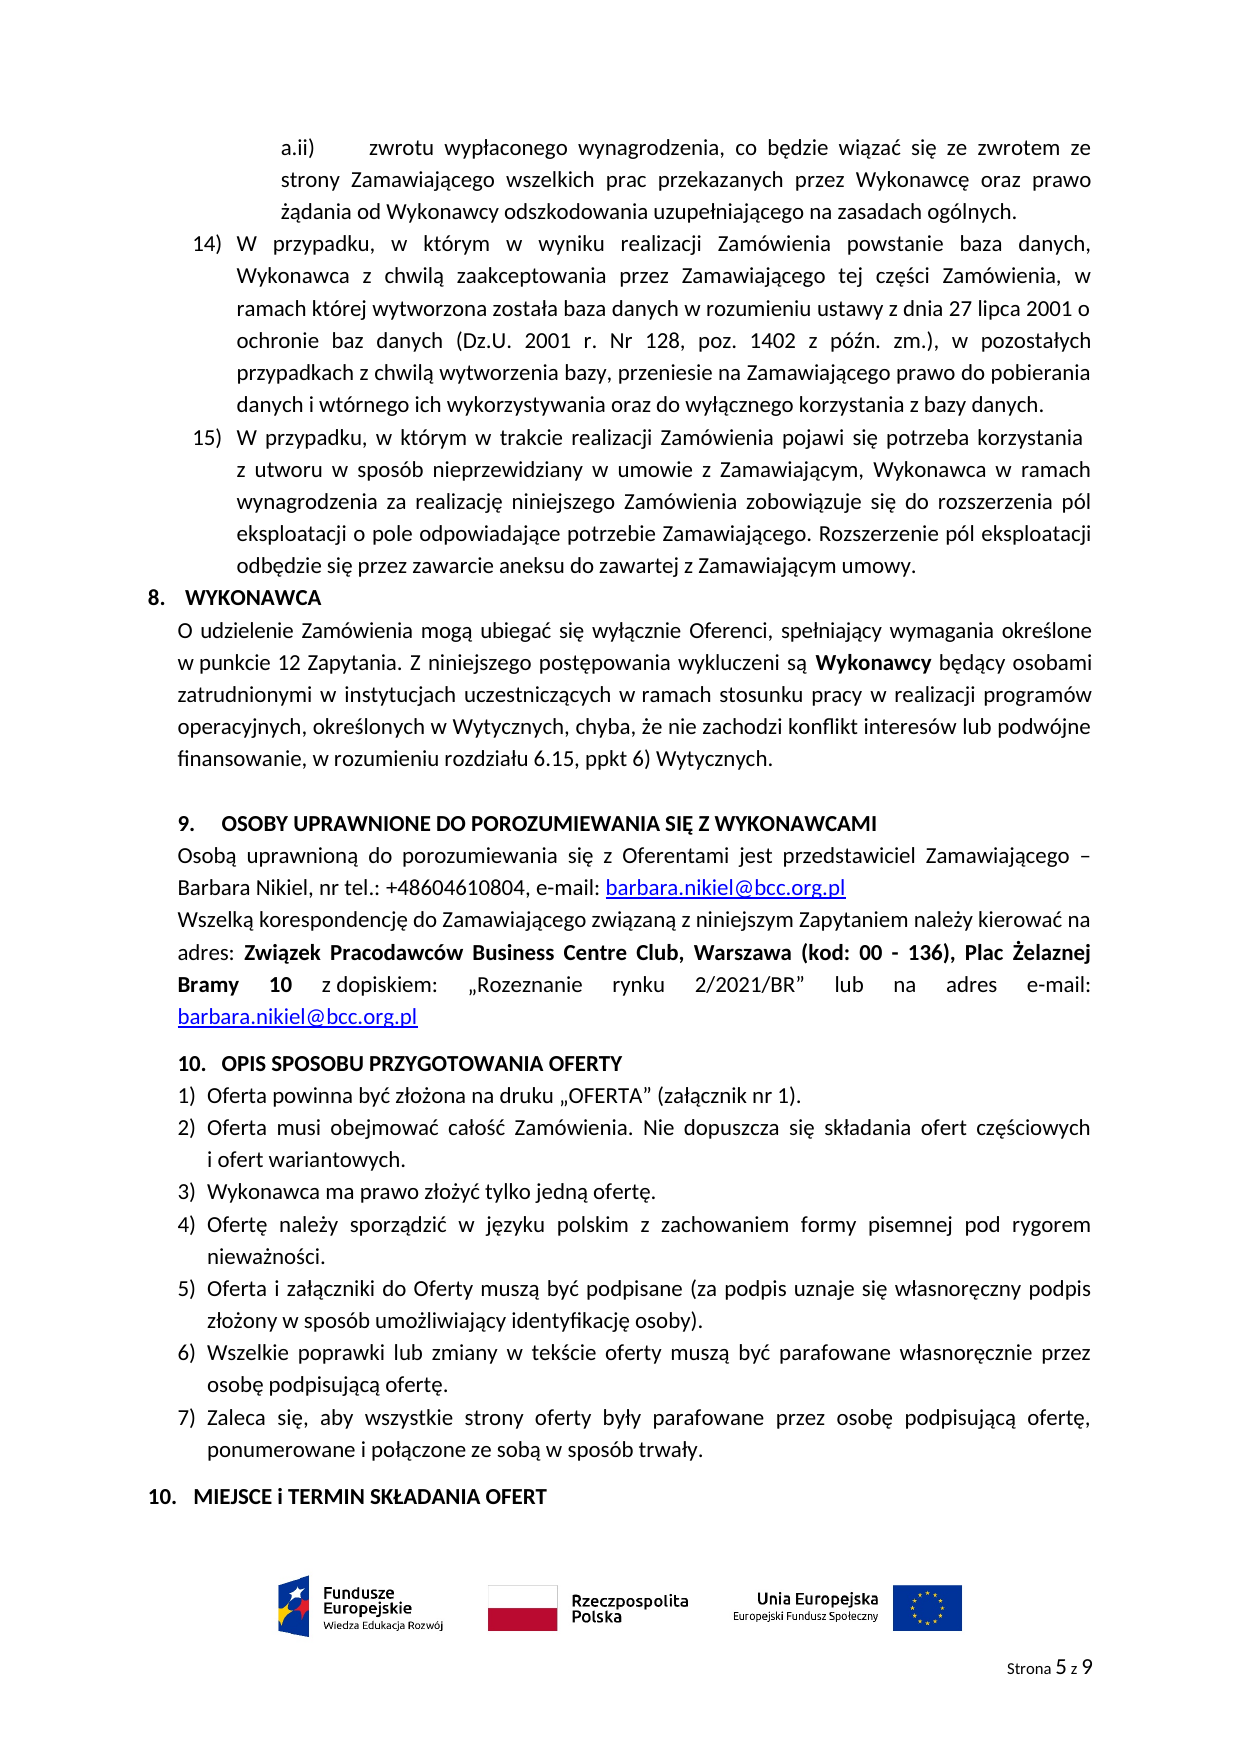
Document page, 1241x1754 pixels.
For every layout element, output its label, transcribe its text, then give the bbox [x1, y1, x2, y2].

list Wszelkie poprawki lub zmiany w tekście oferty muszą być parafowane własnoręcznie przez osobę podpisującą ofertę. [177, 1338, 1092, 1399]
list W przypadku, w którym w trakcie realizacji Zamówienia pojawi się potrzeba korzystania z utworu w sposób nieprzewidziany w umowie z Zamawiającym, Wykonawca w ramach wynagrodzenia za realizację niniejszego Zamówienia zobowiązuje się do rozszerzenia pól eksploatacji o pole odpowiadające potrzebie Zamawiającego. Rozszerzenie pól eksploatacji odbędzie się przez zawarcie aneksu do zawartej z Zamawiającym umowy. [192, 423, 1092, 579]
list Oferta powinna być złożona na druku „OFERTA” (załącznik nr 1). [177, 1081, 1092, 1109]
list Oferta musi obejmować całość Zamówienia. Nie dopuszcza się składania ofert częściowych i ofert wariantowych. [177, 1113, 1092, 1173]
subtitle Wszelką korespondencję do Zamawiającego związaną z niniejszym Zapytaniem należy kierować na adres: Związek Pracodawców Business Centre Club, Warszawa (kod: 00 - 136), Plac Żelaznej Bramy 10 z dopiskiem: „Rozeznanie rynku 2/2021/BR” lub na adres e-mail: barbara.nikiel@bcc.org.pl [177, 905, 1092, 1030]
picture [263, 1560, 977, 1652]
list Ofertę należy sporządzić w języku polskim z zachowaniem formy pisemnej pod rygorem nieważności. [177, 1210, 1092, 1270]
subtitle OSOBY UPRAWNIONE DO POROZUMIEWANIA SIĘ Z WYKONAWCAMI [177, 809, 1092, 837]
list Zaleca się, aby wszystkie strony oferty były parafowane przez osobę podpisującą ofertę, ponumerowane i połączone ze sobą w sposób trwały. [177, 1403, 1092, 1463]
list WYKONAWCA [148, 583, 1092, 612]
list Oferta i załączniki do Oferty muszą być podpisane (za podpis uznaje się własnoręczny podpis złożony w sposób umożliwiający identyfikację osoby). [177, 1274, 1092, 1334]
subtitle Osobą uprawnioną do porozumiewania się z Oferentami jest przedstawiciel Zamawiającego – Barbara Nikiel, nr tel.: +48604610804, e-mail: barbara.nikiel@bcc.org.pl [177, 841, 1092, 901]
list zwrotu wypłaconego wynagrodzenia, co będzie wiązać się ze zwrotem ze strony Zamawiającego wszelkich prac przekazanych przez Wykonawcę oraz prawo żądania od Wykonawcy odszkodowania uzupełniającego na zasadach ogólnych. [281, 133, 1092, 225]
list Wykonawca ma prawo złożyć tylko jedną ofertę. [177, 1177, 1092, 1206]
list MIEJSCE i TERMIN SKŁADANIA OFERT [148, 1482, 1092, 1510]
text O udzielenie Zamówienia mogą ubiegać się wyłącznie Oferenci, spełniający wymagania określone w punkcie 12 Zapytania. Z niniejszego postępowania wykluczeni są Wykonawcy będący osobami zatrudnionymi w instytucjach uczestniczących w ramach stosunku pracy w realizacji programów operacyjnych, określonych w Wytycznych, chyba, że nie zachodzi konflikt interesów lub podwójne finansowanie, w rozumieniu rozdziału 6.15, ppkt 6) Wytycznych. [177, 616, 1092, 772]
list W przypadku, w którym w wyniku realizacji Zamówienia powstanie baza danych, Wykonawca z chwilą zaakceptowania przez Zamawiającego tej części Zamówienia, w ramach której wytworzona została baza danych w rozumieniu ustawy z dnia 27 lipca 2001 o ochronie baz danych (Dz.U. 2001 r. Nr 128, poz. 1402 z późn. zm.), w pozostałych przypadkach z chwilą wytworzenia bazy, przeniesie na Zamawiającego prawo do pobierania danych i wtórnego ich wykorzystywania oraz do wyłącznego korzystania z bazy danych. [192, 229, 1092, 418]
subtitle OPIS SPOSOBU PRZYGOTOWANIA OFERTY [177, 1049, 1092, 1077]
